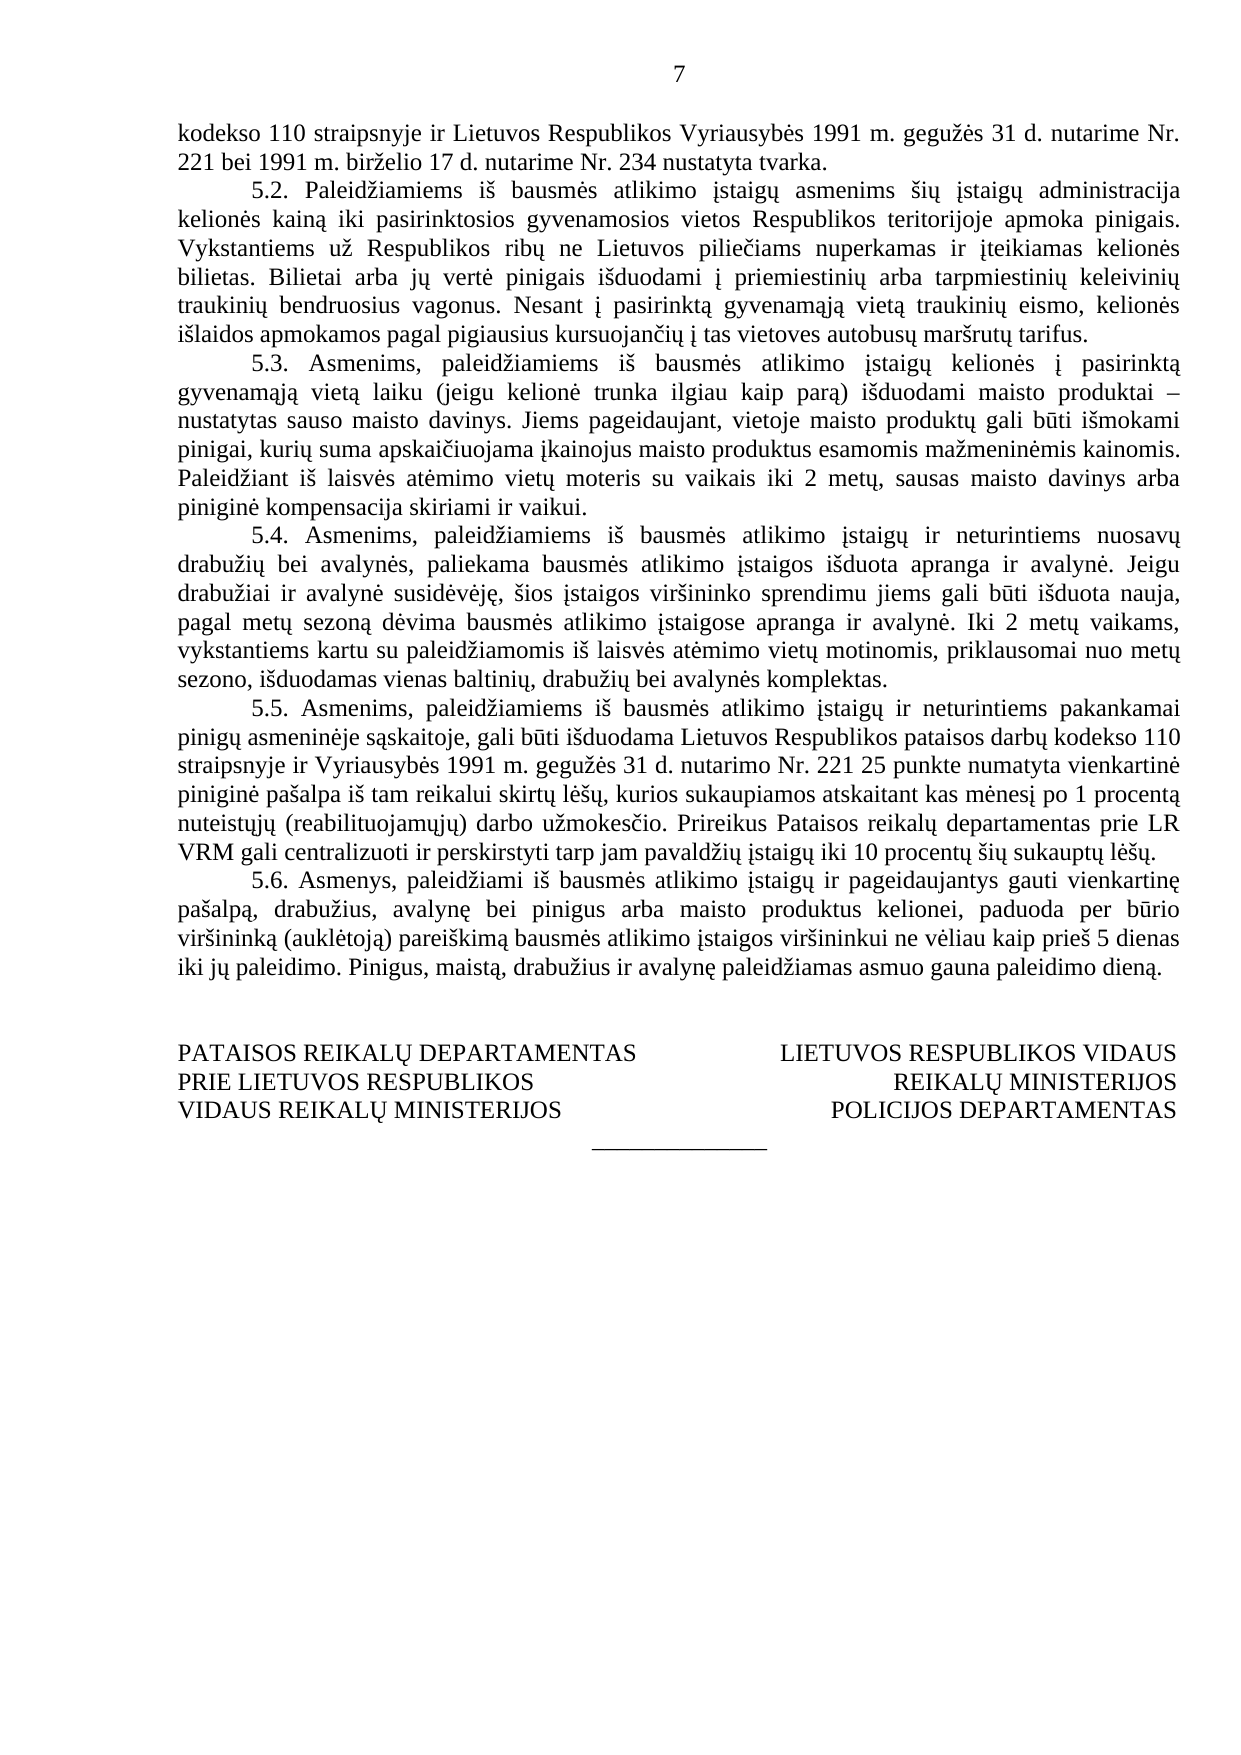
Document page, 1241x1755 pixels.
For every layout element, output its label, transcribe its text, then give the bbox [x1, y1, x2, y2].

text kodekso 110 straipsnyje ir Lietuvos Respublikos Vyriausybės 1991 m. gegužės 31 d. nutarime Nr. 221 bei 1991 m. birželio 17 d. nutarime Nr. 234 nustatyta tvarka. [177, 118, 1181, 176]
text 5.3. Asmenims, paleidžiamiems iš bausmės atlikimo įstaigų kelionės į pasirinktą gyvenamąją vietą laiku (jeigu kelionė trunka ilgiau kaip parą) išduodami maisto produktai – nustatytas sauso maisto davinys. Jiems pageidaujant, vietoje maisto produktų gali būti išmokami pinigai, kurių suma apskaičiuojama įkainojus maisto produktus esamomis mažmeninėmis kainomis. Paleidžiant iš laisvės atėmimo vietų moteris su vaikais iki 2 metų, sausas maisto davinys arba piniginė kompensacija skiriami ir vaikui. [177, 348, 1181, 521]
text VIDAUS REIKALŲ MINISTERIJOS POLICIJOS DEPARTAMENTAS [177, 1096, 1181, 1124]
text 5.4. Asmenims, paleidžiamiems iš bausmės atlikimo įstaigų ir neturintiems nuosavų drabužių bei avalynės, paliekama bausmės atlikimo įstaigos išduota apranga ir avalynė. Jeigu drabužiai ir avalynė susidėvėję, šios įstaigos viršininko sprendimu jiems gali būti išduota nauja, pagal metų sezoną dėvima bausmės atlikimo įstaigose apranga ir avalynė. Iki 2 metų vaikams, vykstantiems kartu su paleidžiamomis iš laisvės atėmimo vietų motinomis, priklausomai nuo metų sezono, išduodamas vienas baltinių, drabužių bei avalynės komplektas. [177, 521, 1181, 693]
text 5.2. Paleidžiamiems iš bausmės atlikimo įstaigų asmenims šių įstaigų administracija kelionės kainą iki pasirinktosios gyvenamosios vietos Respublikos teritorijoje apmoka pinigais. Vykstantiems už Respublikos ribų ne Lietuvos piliečiams nuperkamas ir įteikiamas kelionės bilietas. Bilietai arba jų vertė pinigais išduodami į priemiestinių arba tarpmiestinių keleivinių traukinių bendruosius vagonus. Nesant į pasirinktą gyvenamąją vietą traukinių eismo, kelionės išlaidos apmokamos pagal pigiausius kursuojančių į tas vietoves autobusų maršrutų tarifus. [177, 176, 1181, 348]
text PATAISOS REIKALŲ DEPARTAMENTAS LIETUVOS RESPUBLIKOS VIDAUS [177, 1038, 1181, 1067]
text PRIE LIETUVOS RESPUBLIKOS REIKALŲ MINISTERIJOS [177, 1067, 1181, 1096]
text ______________ [177, 1124, 1181, 1153]
text 5.5. Asmenims, paleidžiamiems iš bausmės atlikimo įstaigų ir neturintiems pakankamai pinigų asmeninėje sąskaitoje, gali būti išduodama Lietuvos Respublikos pataisos darbų kodekso 110 straipsnyje ir Vyriausybės 1991 m. gegužės 31 d. nutarimo Nr. 221 25 punkte numatyta vienkartinė piniginė pašalpa iš tam reikalui skirtų lėšų, kurios sukaupiamos atskaitant kas mėnesį po 1 procentą nuteistųjų (reabilituojamųjų) darbo užmokesčio. Prireikus Pataisos reikalų departamentas prie LR VRM gali centralizuoti ir perskirstyti tarp jam pavaldžių įstaigų iki 10 procentų šių sukauptų lėšų. [177, 693, 1181, 866]
text 5.6. Asmenys, paleidžiami iš bausmės atlikimo įstaigų ir pageidaujantys gauti vienkartinę pašalpą, drabužius, avalynę bei pinigus arba maisto produktus kelionei, paduoda per būrio viršininką (auklėtoją) pareiškimą bausmės atlikimo įstaigos viršininkui ne vėliau kaip prieš 5 dienas iki jų paleidimo. Pinigus, maistą, drabužius ir avalynę paleidžiamas asmuo gauna paleidimo dieną. [177, 866, 1181, 981]
